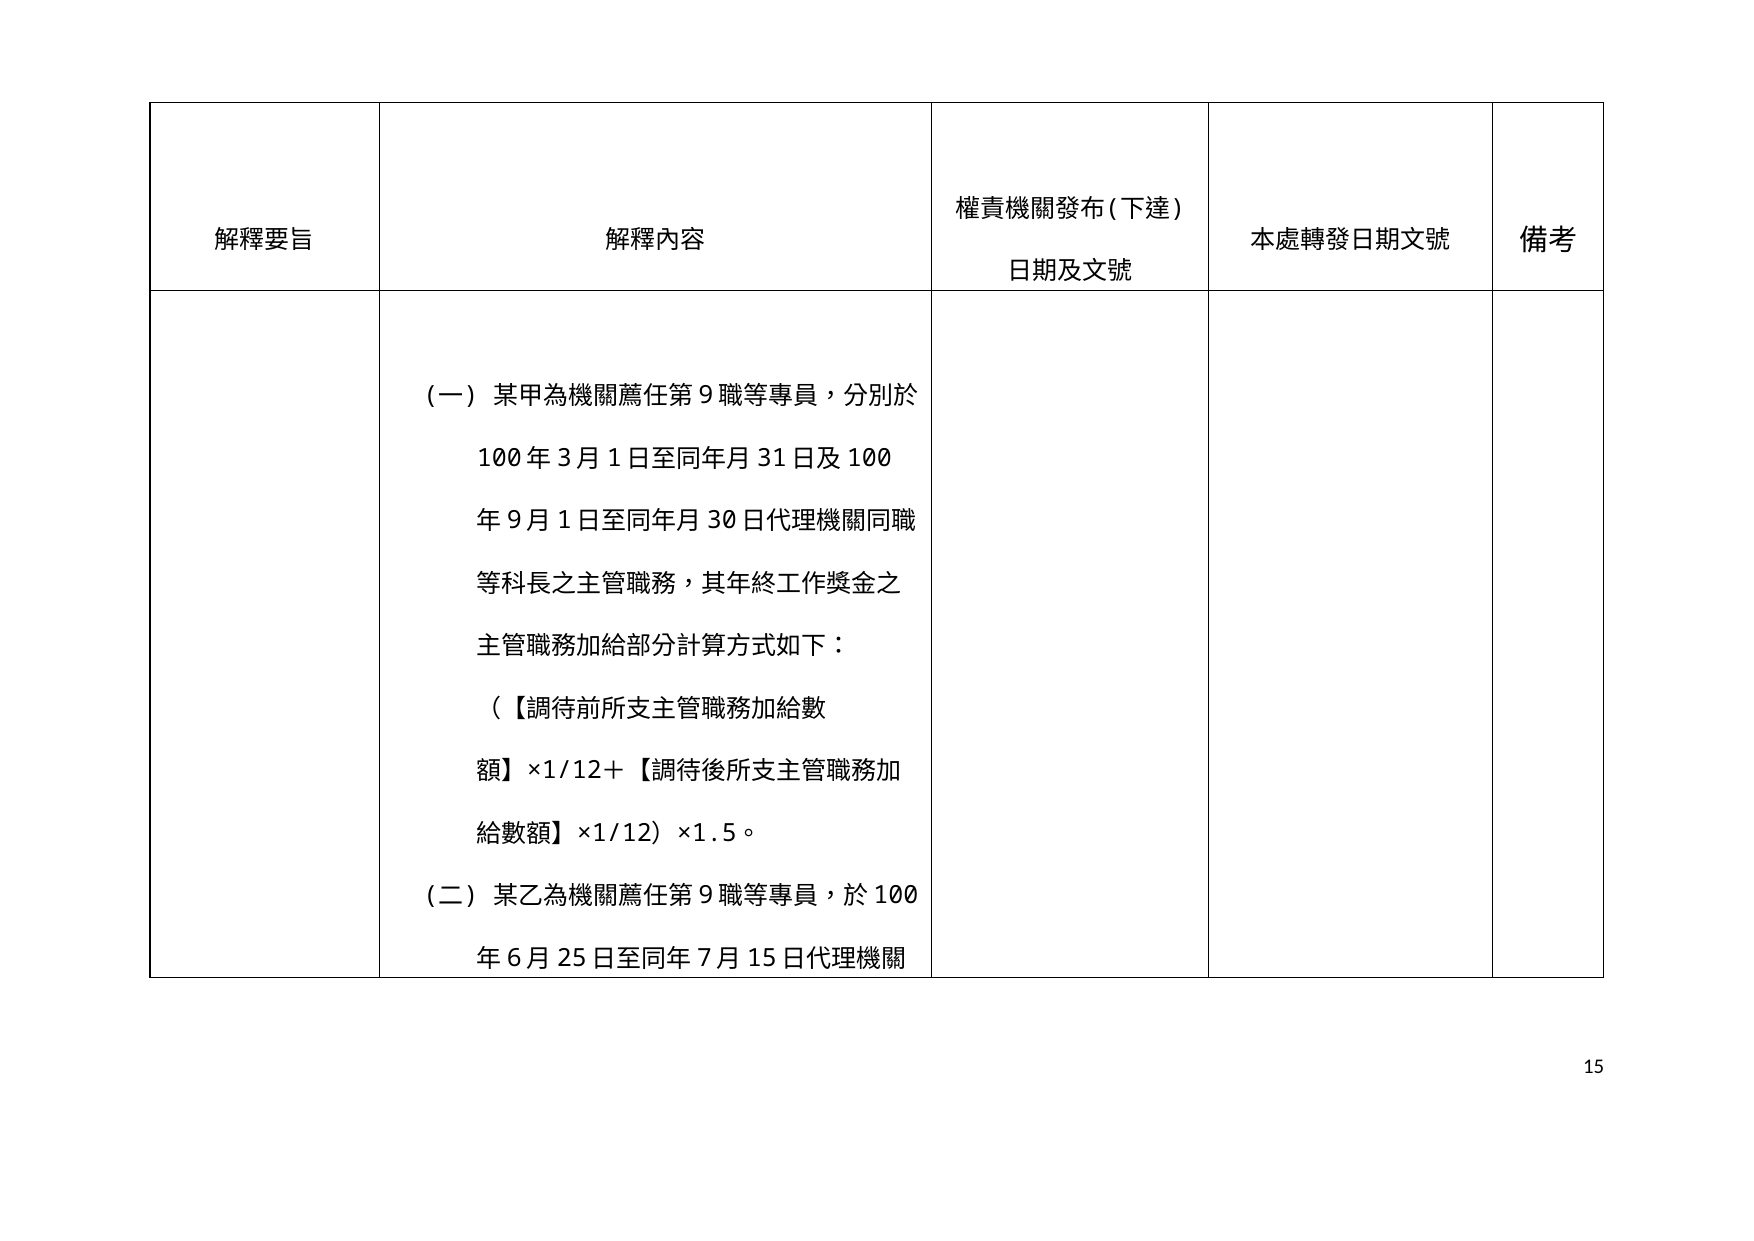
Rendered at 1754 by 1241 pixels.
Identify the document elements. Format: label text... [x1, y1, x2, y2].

table_header 解釋內容 [380, 103, 931, 289]
table_cell [151, 291, 379, 977]
table_cell [1209, 291, 1492, 977]
table_cell (一) 某甲為機關薦任第9職等專員，分別於100年3月1日至同年月31日及100年9月1日至同年月30日代理機關同職等科長之主管職務，其年終工作獎金之主管職務加給部分計算方式如下：（【調待前所支主管職務加給數額】×1/12＋【調待後所支主管職務加給數額】×1/12）×1.5。 (二) 某乙為機關薦任第9職等專員，於100年6月25日至同年7月15日代理機關 [380, 291, 931, 977]
table_header 權責機關發布(下達)日期及文號 [932, 103, 1208, 289]
table_cell [932, 291, 1208, 977]
table_header 解釋要旨 [151, 103, 379, 289]
table_cell [1493, 291, 1603, 977]
table_header 本處轉發日期文號 [1209, 103, 1492, 289]
table_header 備考 [1493, 103, 1603, 289]
